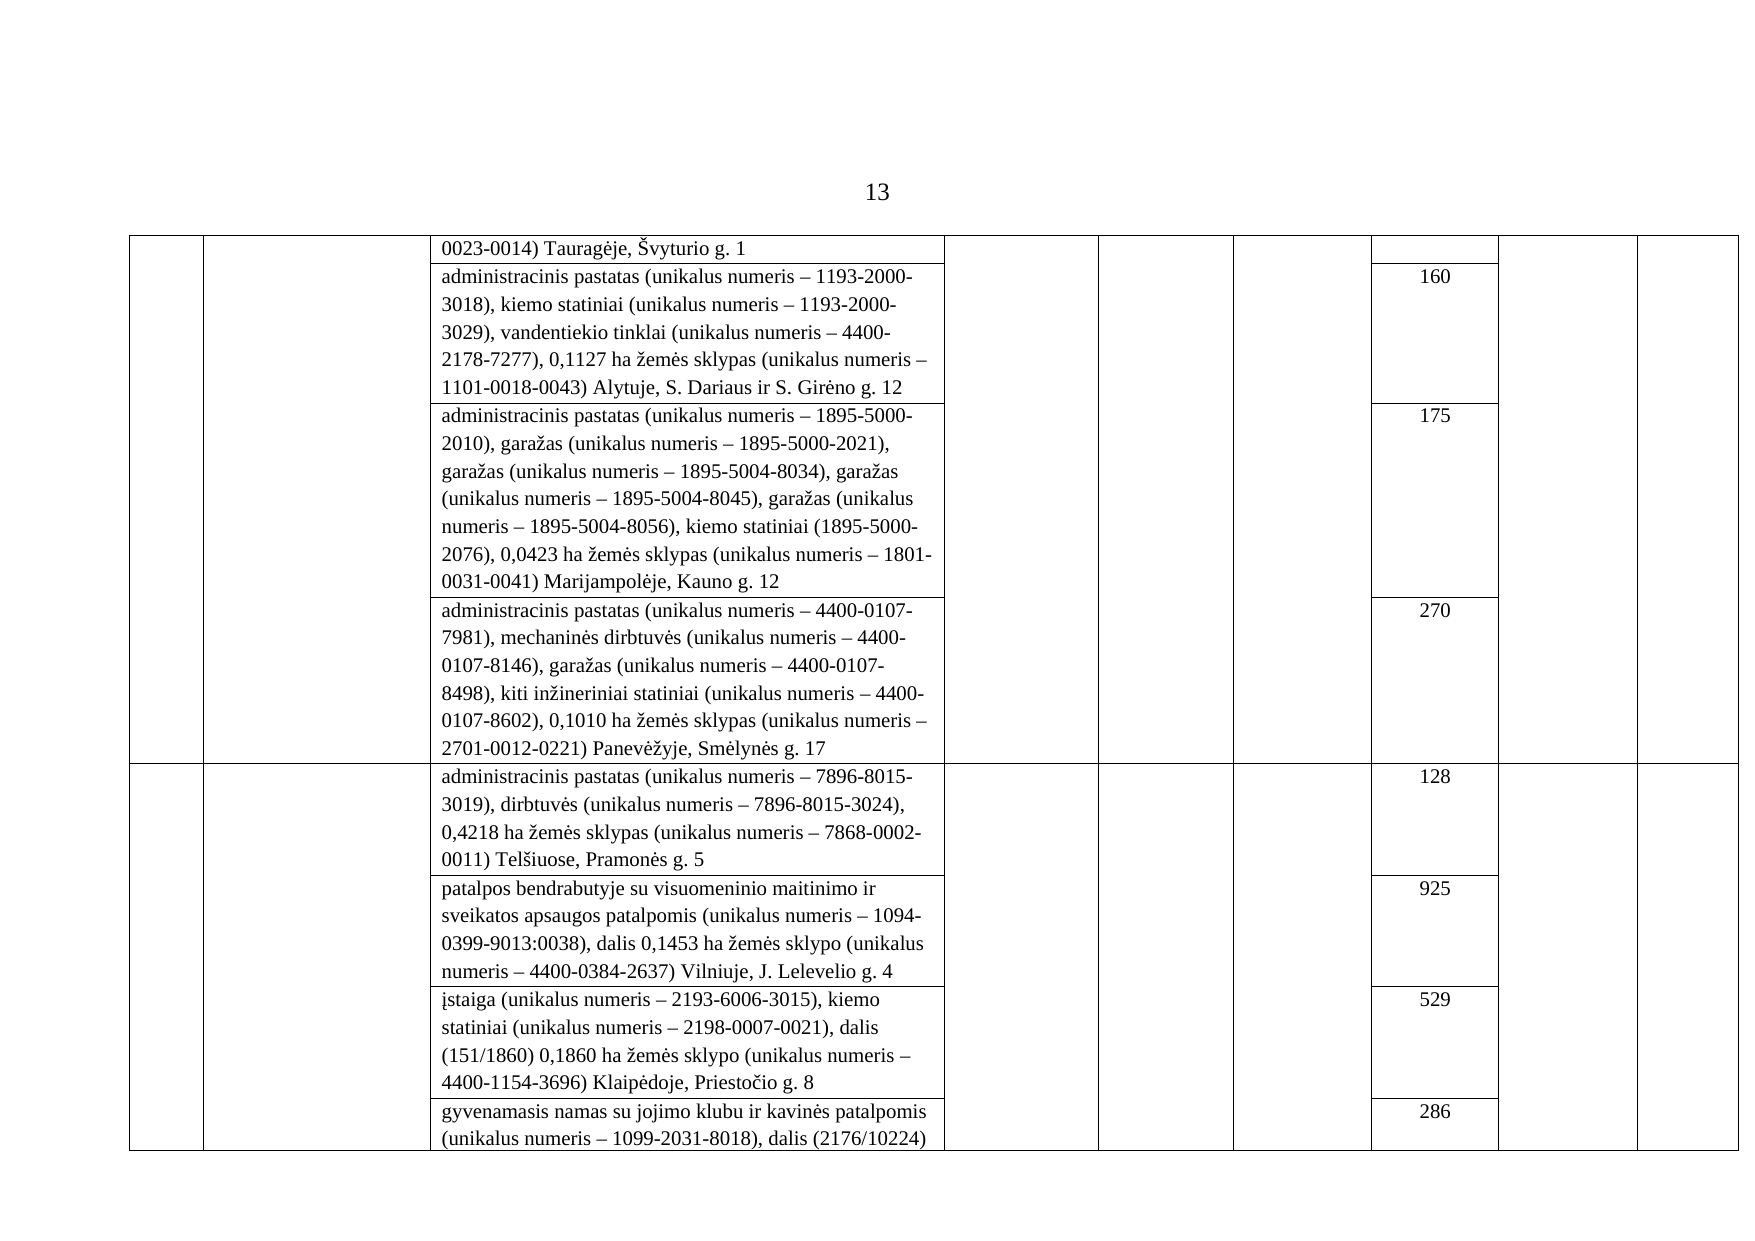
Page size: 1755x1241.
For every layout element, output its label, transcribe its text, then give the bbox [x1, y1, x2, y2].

table_cell [1638, 764, 1738, 1150]
table_cell 0023-0014) Tauragėje, Švyturio g. 1 [431, 236, 944, 263]
table_cell [1099, 236, 1233, 763]
table_cell patalpos bendrabutyje su visuomeninio maitinimo ir sveikatos apsaugos patalpomis (unikalus numeris – 1094-0399-9013:0038), dalis 0,1453 ha žemės sklypo (unikalus numeris – 4400-0384-2637) Vilniuje, J. Lelevelio g. 4 [431, 876, 944, 986]
table_cell gyvenamasis namas su jojimo klubu ir kavinės patalpomis (unikalus numeris – 1099-2031-8018), dalis (2176/10224) [431, 1099, 944, 1150]
table_cell [204, 236, 430, 763]
table_cell [130, 236, 203, 763]
table_cell [945, 236, 1098, 763]
table_cell [130, 764, 203, 1150]
table_cell [1234, 764, 1371, 1150]
table_cell [1234, 236, 1371, 763]
table_cell [1499, 764, 1637, 1150]
table_cell 175 [1372, 404, 1498, 597]
table_cell 925 [1372, 876, 1498, 986]
table_cell [1099, 764, 1233, 1150]
table_cell [1372, 236, 1498, 263]
table_cell 128 [1372, 764, 1498, 875]
table_cell 529 [1372, 987, 1498, 1098]
table_cell administracinis pastatas (unikalus numeris – 1895-5000-2010), garažas (unikalus numeris – 1895-5000-2021), garažas (unikalus numeris – 1895-5004-8034), garažas (unikalus numeris – 1895-5004-8045), garažas (unikalus numeris – 1895-5004-8056), kiemo statiniai (1895-5000-2076), 0,0423 ha žemės sklypas (unikalus numeris – 1801-0031-0041) Marijampolėje, Kauno g. 12 [431, 404, 944, 597]
table_cell 270 [1372, 598, 1498, 763]
table_cell [1638, 236, 1738, 763]
table_cell 286 [1372, 1099, 1498, 1150]
table_cell [204, 764, 430, 1150]
table_cell [945, 764, 1098, 1150]
table_cell 160 [1372, 264, 1498, 402]
table_cell įstaiga (unikalus numeris – 2193-6006-3015), kiemo statiniai (unikalus numeris – 2198-0007-0021), dalis (151/1860) 0,1860 ha žemės sklypo (unikalus numeris – 4400-1154-3696) Klaipėdoje, Priestočio g. 8 [431, 987, 944, 1098]
table_cell administracinis pastatas (unikalus numeris – 7896-8015-3019), dirbtuvės (unikalus numeris – 7896-8015-3024), 0,4218 ha žemės sklypas (unikalus numeris – 7868-0002-0011) Telšiuose, Pramonės g. 5 [431, 764, 944, 875]
table_cell [1499, 236, 1637, 763]
table_cell administracinis pastatas (unikalus numeris – 1193-2000-3018), kiemo statiniai (unikalus numeris – 1193-2000-3029), vandentiekio tinklai (unikalus numeris – 4400-2178-7277), 0,1127 ha žemės sklypas (unikalus numeris – 1101-0018-0043) Alytuje, S. Dariaus ir S. Girėno g. 12 [431, 264, 944, 402]
table_cell administracinis pastatas (unikalus numeris – 4400-0107-7981), mechaninės dirbtuvės (unikalus numeris – 4400-0107-8146), garažas (unikalus numeris – 4400-0107-8498), kiti inžineriniai statiniai (unikalus numeris – 4400-0107-8602), 0,1010 ha žemės sklypas (unikalus numeris – 2701-0012-0221) Panevėžyje, Smėlynės g. 17 [431, 598, 944, 763]
